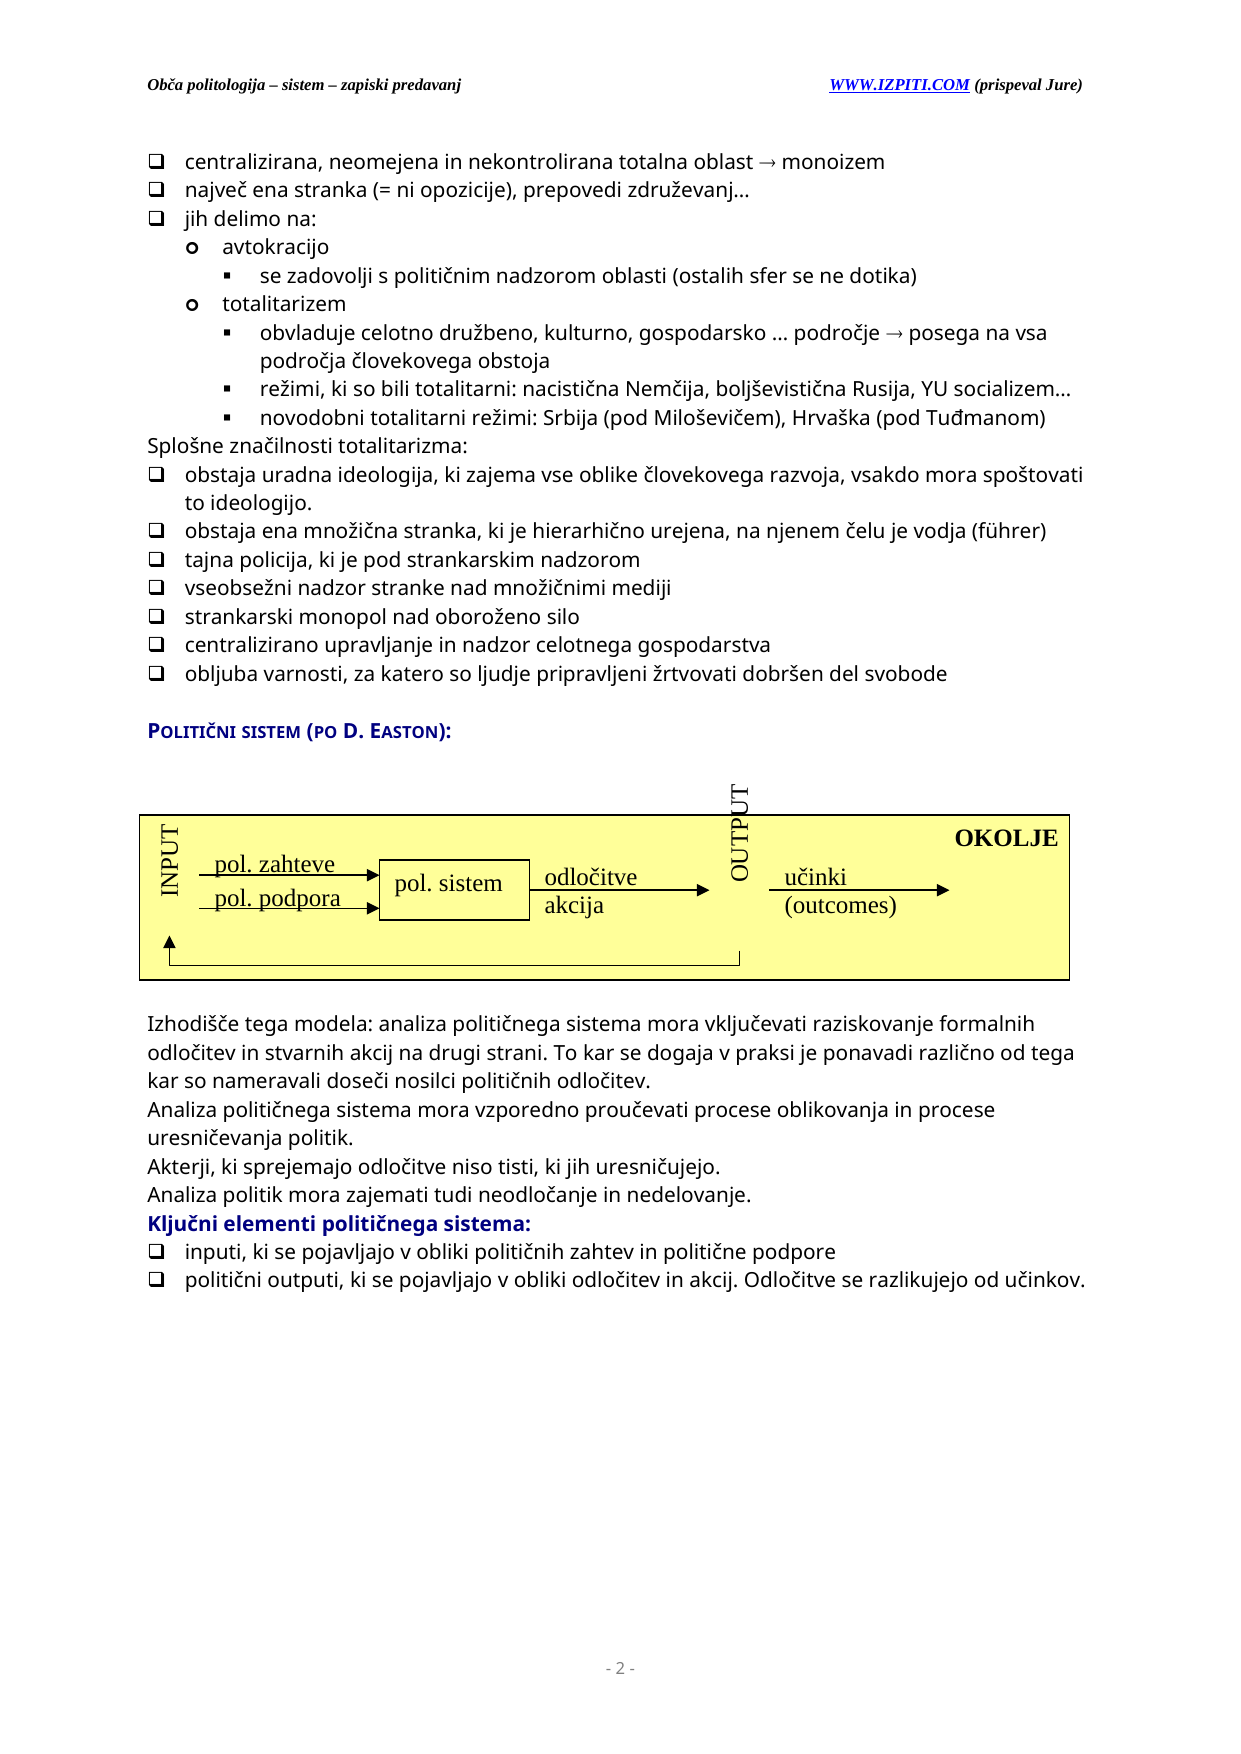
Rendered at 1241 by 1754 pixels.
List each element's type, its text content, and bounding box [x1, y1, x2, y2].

list centralizirano upravljanje in nadzor celotnega gospodarstva [147, 630, 1093, 659]
text Izhodišče tega modela: analiza političnega sistema mora vključevati raziskovanje formalnih odločitev in stvarnih akcij na drugi strani. To kar se dogaja v praksi je ponavadi različno od tega kar so nameravali doseči nosilci političnih odločitev. [147, 1009, 1093, 1095]
list tajna policija, ki je pod strankarskim nadzorom [147, 545, 1093, 573]
text Akterji, ki sprejemajo odločitve niso tisti, ki jih uresničujejo. [147, 1152, 1093, 1180]
list največ ena stranka (= ni opozicije), prepovedi združevanj… [147, 175, 1093, 204]
text Splošne značilnosti totalitarizma: [147, 431, 1093, 460]
list režimi, ki so bili totalitarni: nacistična Nemčija, boljševistična Rusija, YU socializem… [222, 374, 1093, 403]
list obstaja uradna ideologija, ki zajema vse oblike človekovega razvoja, vsakdo mora spoštovati to ideologijo. [147, 460, 1093, 517]
list obstaja ena množična stranka, ki je hierarhično urejena, na njenem čelu je vodja (führer) [147, 517, 1093, 545]
list obvladuje celotno družbeno, kulturno, gospodarsko … področje  posega na vsa področja človekovega obstoja [222, 318, 1093, 374]
list jih delimo na: [147, 204, 1093, 232]
list se zadovolji s političnim nadzorom oblasti (ostalih sfer se ne dotika) [222, 261, 1093, 289]
list novodobni totalitarni režimi: Srbija (pod Miloševičem), Hrvaška (pod Tuđmanom) [222, 403, 1093, 431]
text Analiza politik mora zajemati tudi neodločanje in nedelovanje. [147, 1180, 1093, 1209]
list centralizirana, neomejena in nekontrolirana totalna oblast  monoizem [147, 147, 1093, 175]
list vseobsežni nadzor stranke nad množičnimi mediji [147, 573, 1093, 602]
list politični outputi, ki se pojavljajo v obliki odločitev in akcij. Odločitve se razlikujejo od učinkov. [147, 1266, 1093, 1294]
list avtokracijo [184, 232, 1093, 261]
list strankarski monopol nad oboroženo silo [147, 602, 1093, 630]
subtitle Politični sistem (po D. Easton): [147, 716, 1093, 744]
list inputi, ki se pojavljajo v obliki političnih zahtev in politične podpore [147, 1237, 1093, 1266]
text Analiza političnega sistema mora vzporedno proučevati procese oblikovanja in procese uresničevanja politik. [147, 1095, 1093, 1152]
text Ključni elementi političnega sistema: [147, 1209, 1093, 1237]
list obljuba varnosti, za katero so ljudje pripravljeni žrtvovati dobršen del svobode [147, 659, 1093, 687]
list totalitarizem [184, 289, 1093, 318]
